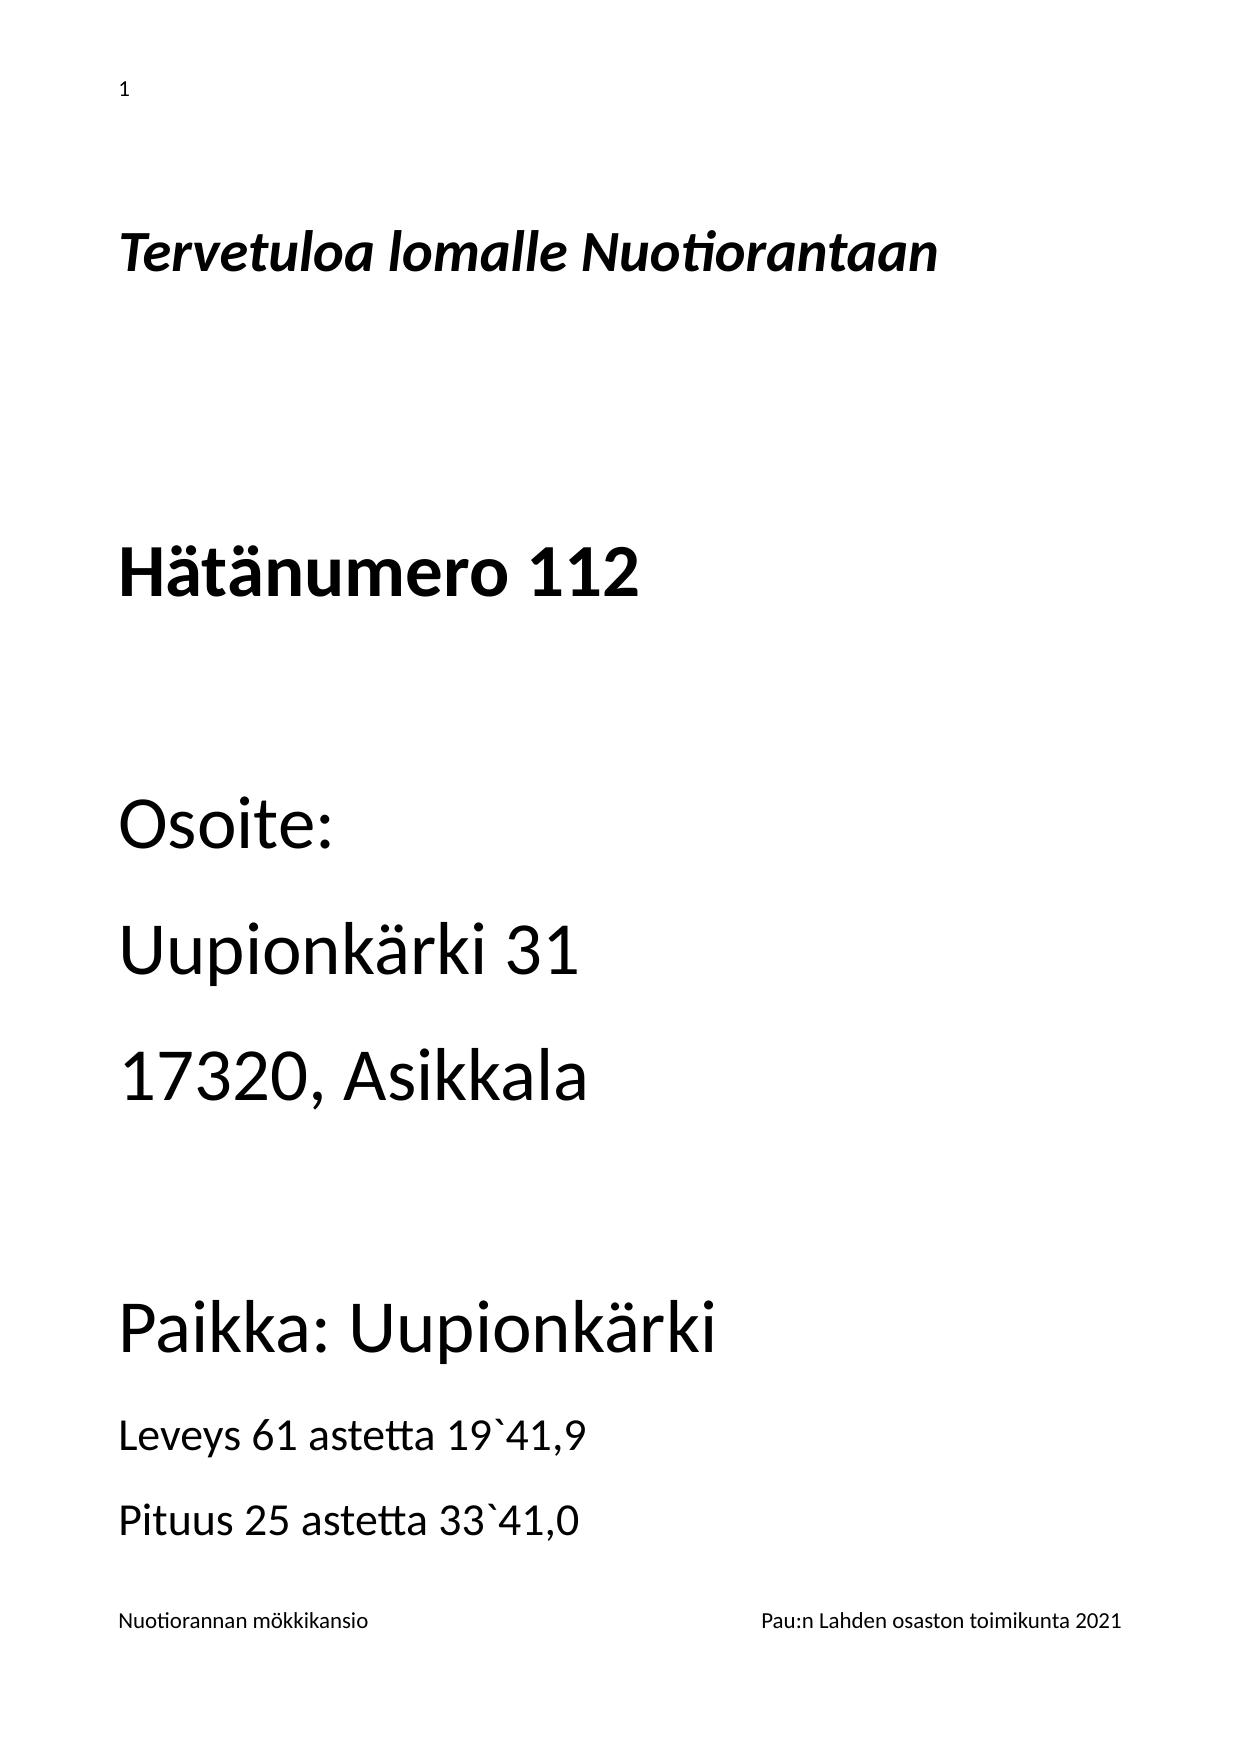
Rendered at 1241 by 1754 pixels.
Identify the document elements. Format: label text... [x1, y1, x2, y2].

text Paikka: Uupionkärki [118, 1279, 1122, 1371]
text Hätänumero 112 [118, 523, 1122, 615]
text Pituus 25 astetta 33`41,0 [118, 1491, 1122, 1547]
text Tervetuloa lomalle Nuotiorantaan [118, 215, 1122, 286]
text 17320, Asikkala [118, 1027, 1122, 1119]
text Leveys 61 astetta 19`41,9 [118, 1406, 1122, 1462]
text Uupionkärki 31 [118, 901, 1122, 993]
text Osoite: [118, 775, 1122, 867]
